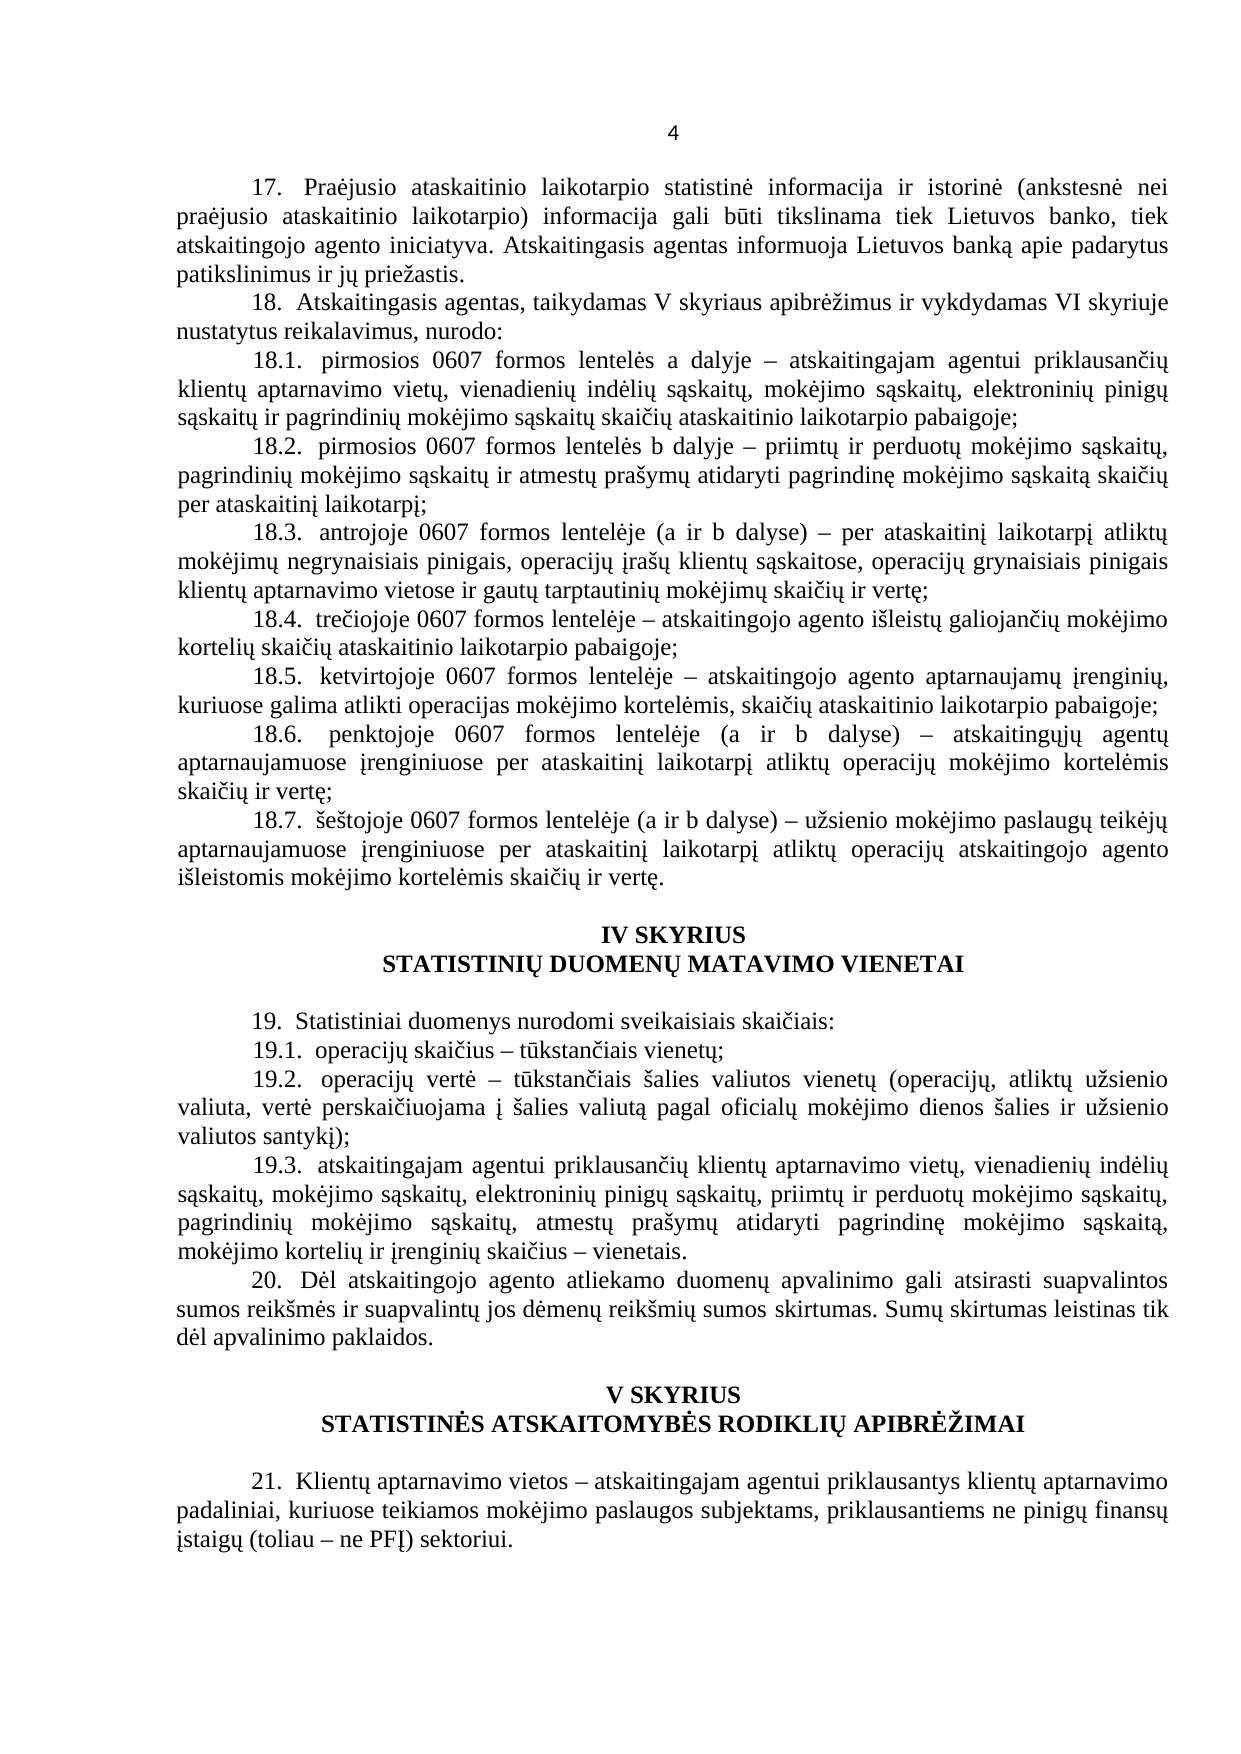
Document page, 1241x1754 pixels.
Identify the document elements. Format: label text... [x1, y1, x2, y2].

text 18.2. pirmosios 0607 formos lentelės b dalyje – priimtų ir perduotų mokėjimo sąskaitų, pagrindinių mokėjimo sąskaitų ir atmestų prašymų atidaryti pagrindinę mokėjimo sąskaitą skaičių per ataskaitinį laikotarpį; [177, 431, 1169, 517]
text 18.1. pirmosios 0607 formos lentelės a dalyje – atskaitingajam agentui priklausančių klientų aptarnavimo vietų, vienadienių indėlių sąskaitų, mokėjimo sąskaitų, elektroninių pinigų sąskaitų ir pagrindinių mokėjimo sąskaitų skaičių ataskaitinio laikotarpio pabaigoje; [177, 345, 1169, 431]
text 17. Praėjusio ataskaitinio laikotarpio statistinė informacija ir istorinė (ankstesnė nei praėjusio ataskaitinio laikotarpio) informacija gali būti tikslinama tiek Lietuvos banko, tiek atskaitingojo agento iniciatyva. Atskaitingasis agentas informuoja Lietuvos banką apie padarytus patikslinimus ir jų priežastis. [176, 172, 1169, 287]
text 18.5. ketvirtojoje 0607 formos lentelėje – atskaitingojo agento aptarnaujamų įrenginių, kuriuose galima atlikti operacijas mokėjimo kortelėmis, skaičių ataskaitinio laikotarpio pabaigoje; [177, 661, 1169, 719]
text Statistinių duomenų matavimo vienetai [177, 949, 1169, 977]
text 21. Klientų aptarnavimo vietos – atskaitingajam agentui priklausantys klientų aptarnavimo padaliniai, kuriuose teikiamos mokėjimo paslaugos subjektams, priklausantiems ne pinigų finansų įstaigų (toliau – ne PFĮ) sektoriui. [176, 1466, 1169, 1552]
text 19.1. operacijų skaičius – tūkstančiais vienetų; [177, 1035, 1169, 1064]
text 19.3. atskaitingajam agentui priklausančių klientų aptarnavimo vietų, vienadienių indėlių sąskaitų, mokėjimo sąskaitų, elektroninių pinigų sąskaitų, priimtų ir perduotų mokėjimo sąskaitų, pagrindinių mokėjimo sąskaitų, atmestų prašymų atidaryti pagrindinę mokėjimo sąskaitą, mokėjimo kortelių ir įrenginių skaičius – vienetais. [177, 1150, 1169, 1265]
text iv SKYRIUS [177, 920, 1169, 949]
text v SKYRIUS [177, 1380, 1169, 1409]
text 20. Dėl atskaitingojo agento atliekamo duomenų apvalinimo gali atsirasti suapvalintos sumos reikšmės ir suapvalintų jos dėmenų reikšmių sumos skirtumas. Sumų skirtumas leistinas tik dėl apvalinimo paklaidos. [176, 1265, 1169, 1351]
text 18. Atskaitingasis agentas, taikydamas V skyriaus apibrėžimus ir vykdydamas VI skyriuje nustatytus reikalavimus, nurodo: [176, 287, 1169, 345]
text 18.3. antrojoje 0607 formos lentelėje (a ir b dalyse) – per ataskaitinį laikotarpį atliktų mokėjimų negrynaisiais pinigais, operacijų įrašų klientų sąskaitose, operacijų grynaisiais pinigais klientų aptarnavimo vietose ir gautų tarptautinių mokėjimų skaičių ir vertę; [177, 517, 1169, 604]
text 18.4. trečiojoje 0607 formos lentelėje – atskaitingojo agento išleistų galiojančių mokėjimo kortelių skaičių ataskaitinio laikotarpio pabaigoje; [177, 604, 1169, 661]
text Statistinės atskaitomybės RODIKLIŲ apibrėžimai [177, 1409, 1169, 1437]
text 18.6. penktojoje 0607 formos lentelėje (a ir b dalyse) – atskaitingųjų agentų aptarnaujamuose įrenginiuose per ataskaitinį laikotarpį atliktų operacijų mokėjimo kortelėmis skaičių ir vertę; [177, 719, 1169, 805]
text 19.2. operacijų vertė – tūkstančiais šalies valiutos vienetų (operacijų, atliktų užsienio valiuta, vertė perskaičiuojama į šalies valiutą pagal oficialų mokėjimo dienos šalies ir užsienio valiutos santykį); [177, 1064, 1169, 1150]
text 18.7. šeštojoje 0607 formos lentelėje (a ir b dalyse) – užsienio mokėjimo paslaugų teikėjų aptarnaujamuose įrenginiuose per ataskaitinį laikotarpį atliktų operacijų atskaitingojo agento išleistomis mokėjimo kortelėmis skaičių ir vertę. [177, 805, 1169, 891]
text 19. Statistiniai duomenys nurodomi sveikaisiais skaičiais: [176, 1006, 1169, 1035]
